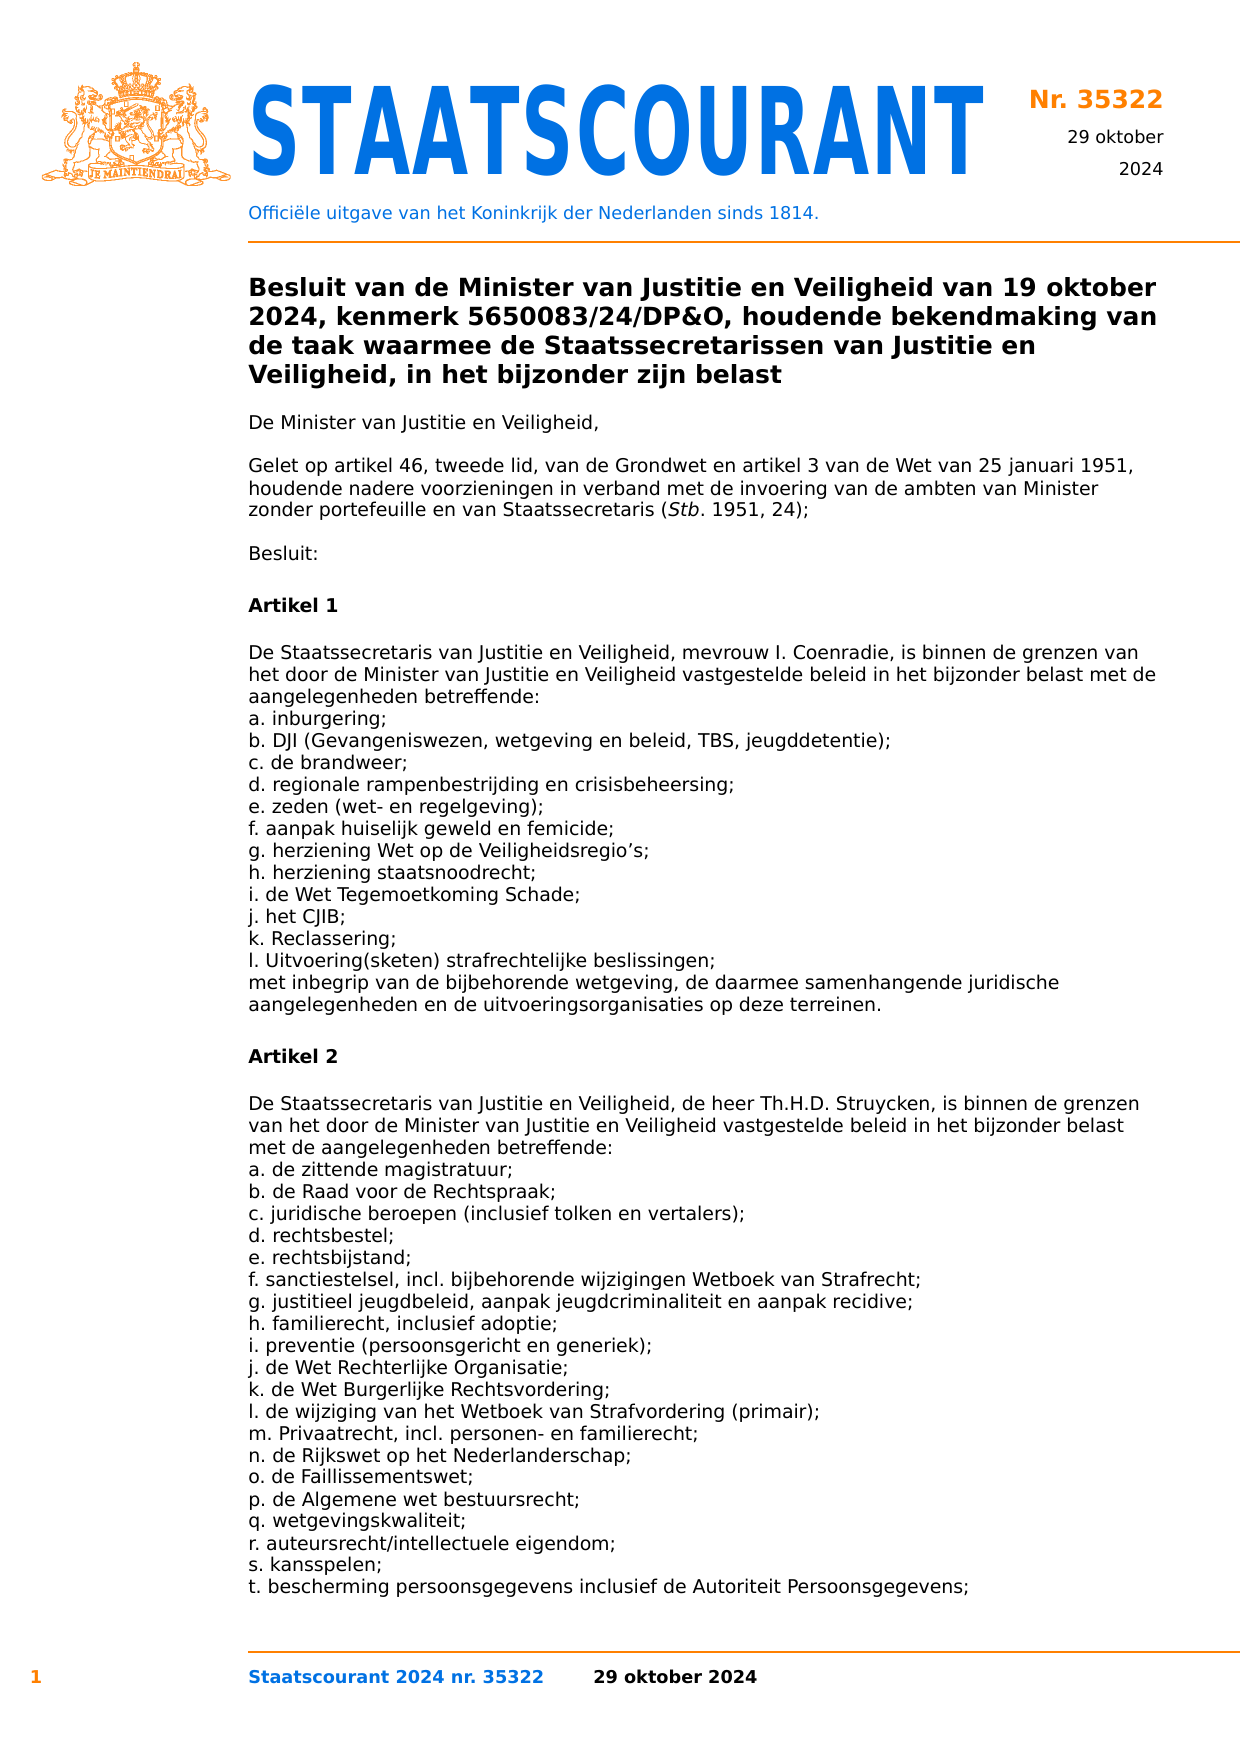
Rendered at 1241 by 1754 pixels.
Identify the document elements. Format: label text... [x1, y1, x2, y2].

text b. de Raad voor de Rechtspraak; [248, 1181, 1163, 1203]
text m. Privaatrecht, incl. personen- en familierecht; [248, 1422, 1163, 1444]
text o. de Faillissementswet; [248, 1466, 1163, 1488]
text h. herziening staatsnoodrecht; [248, 862, 1163, 884]
text c. juridische beroepen (inclusief tolken en vertalers); [248, 1203, 1163, 1225]
text met inbegrip van de bijbehorende wetgeving, de daarmee samenhangende juridische aangelegenheden en de uitvoeringsorganisaties op deze terreinen. [248, 972, 1163, 1016]
text r. auteursrecht/intellectuele eigendom; [248, 1532, 1163, 1554]
text b. DJI (Gevangeniswezen, wetgeving en beleid, TBS, jeugddetentie); [248, 730, 1163, 752]
picture [41, 62, 231, 186]
table_header Nr. 35322 [998, 62, 1240, 121]
text i. preventie (persoonsgericht en generiek); [248, 1334, 1163, 1357]
text s. kansspelen; [248, 1554, 1163, 1576]
subtitle Artikel 1 [248, 595, 1163, 617]
text f. sanctiestelsel, incl. bijbehorende wijzigingen Wetboek van Strafrecht; [248, 1269, 1163, 1291]
text d. regionale rampenbestrijding en crisisbeheersing; [248, 774, 1163, 796]
text q. wetgevingskwaliteit; [248, 1510, 1163, 1532]
table_cell 29 oktober [998, 121, 1240, 153]
text p. de Algemene wet bestuursrecht; [248, 1488, 1163, 1510]
text De Staatssecretaris van Justitie en Veiligheid, de heer Th.H.D. Struycken, is binnen de grenzen van het door de Minister van Justitie en Veiligheid vastgestelde beleid in het bijzonder belast met de aangelegenheden betreffende: [248, 1093, 1163, 1159]
table_cell 2024 [998, 153, 1240, 203]
subtitle Artikel 2 [248, 1046, 1163, 1068]
text k. Reclassering; [248, 928, 1163, 950]
subtitle Besluit van de Minister van Justitie en Veiligheid van 19 oktober 2024, kenmerk 5650083/24/DP&O, houdende bekendmaking van de taak waarmee de Staatssecretarissen van Justitie en Veiligheid, in het bijzonder zijn belast [248, 273, 1163, 390]
table_header [25, 62, 248, 241]
text j. het CJIB; [248, 906, 1163, 928]
text Gelet op artikel 46, tweede lid, van de Grondwet en artikel 3 van de Wet van 25 januari 1951, houdende nadere voorzieningen in verband met de invoering van de ambten van Minister zonder portefeuille en van Staatssecretaris (Stb. 1951, 24); [248, 455, 1163, 521]
text k. de Wet Burgerlijke Rechtsvordering; [248, 1378, 1163, 1401]
text f. aanpak huiselijk geweld en femicide; [248, 818, 1163, 840]
text l. Uitvoering(sketen) strafrechtelijke beslissingen; [248, 950, 1163, 972]
text j. de Wet Rechterlijke Organisatie; [248, 1357, 1163, 1378]
text g. justitieel jeugdbeleid, aanpak jeugdcriminaliteit en aanpak recidive; [248, 1291, 1163, 1313]
text c. de brandweer; [248, 752, 1163, 774]
text n. de Rijkswet op het Nederlanderschap; [248, 1444, 1163, 1466]
text l. de wijziging van het Wetboek van Strafvordering (primair); [248, 1401, 1163, 1422]
text a. de zittende magistratuur; [248, 1159, 1163, 1181]
text d. rechtsbestel; [248, 1225, 1163, 1247]
text Besluit: [248, 543, 1163, 565]
text g. herziening Wet op de Veiligheidsregio’s; [248, 840, 1163, 862]
text t. bescherming persoonsgegevens inclusief de Autoriteit Persoonsgegevens; [248, 1576, 1163, 1598]
text De Minister van Justitie en Veiligheid, [248, 412, 1163, 433]
table_cell Officiële uitgave van het Koninkrijk der Nederlanden sinds 1814. [248, 203, 1240, 241]
text h. familierecht, inclusief adoptie; [248, 1313, 1163, 1334]
text e. zeden (wet- en regelgeving); [248, 796, 1163, 818]
text a. inburgering; [248, 708, 1163, 730]
text De Staatssecretaris van Justitie en Veiligheid, mevrouw I. Coenradie, is binnen de grenzen van het door de Minister van Justitie en Veiligheid vastgestelde beleid in het bijzonder belast met de aangelegenheden betreffende: [248, 642, 1163, 708]
text e. rechtsbijstand; [248, 1247, 1163, 1269]
table_header STAATSCOURANT [248, 62, 998, 203]
text i. de Wet Tegemoetkoming Schade; [248, 884, 1163, 906]
